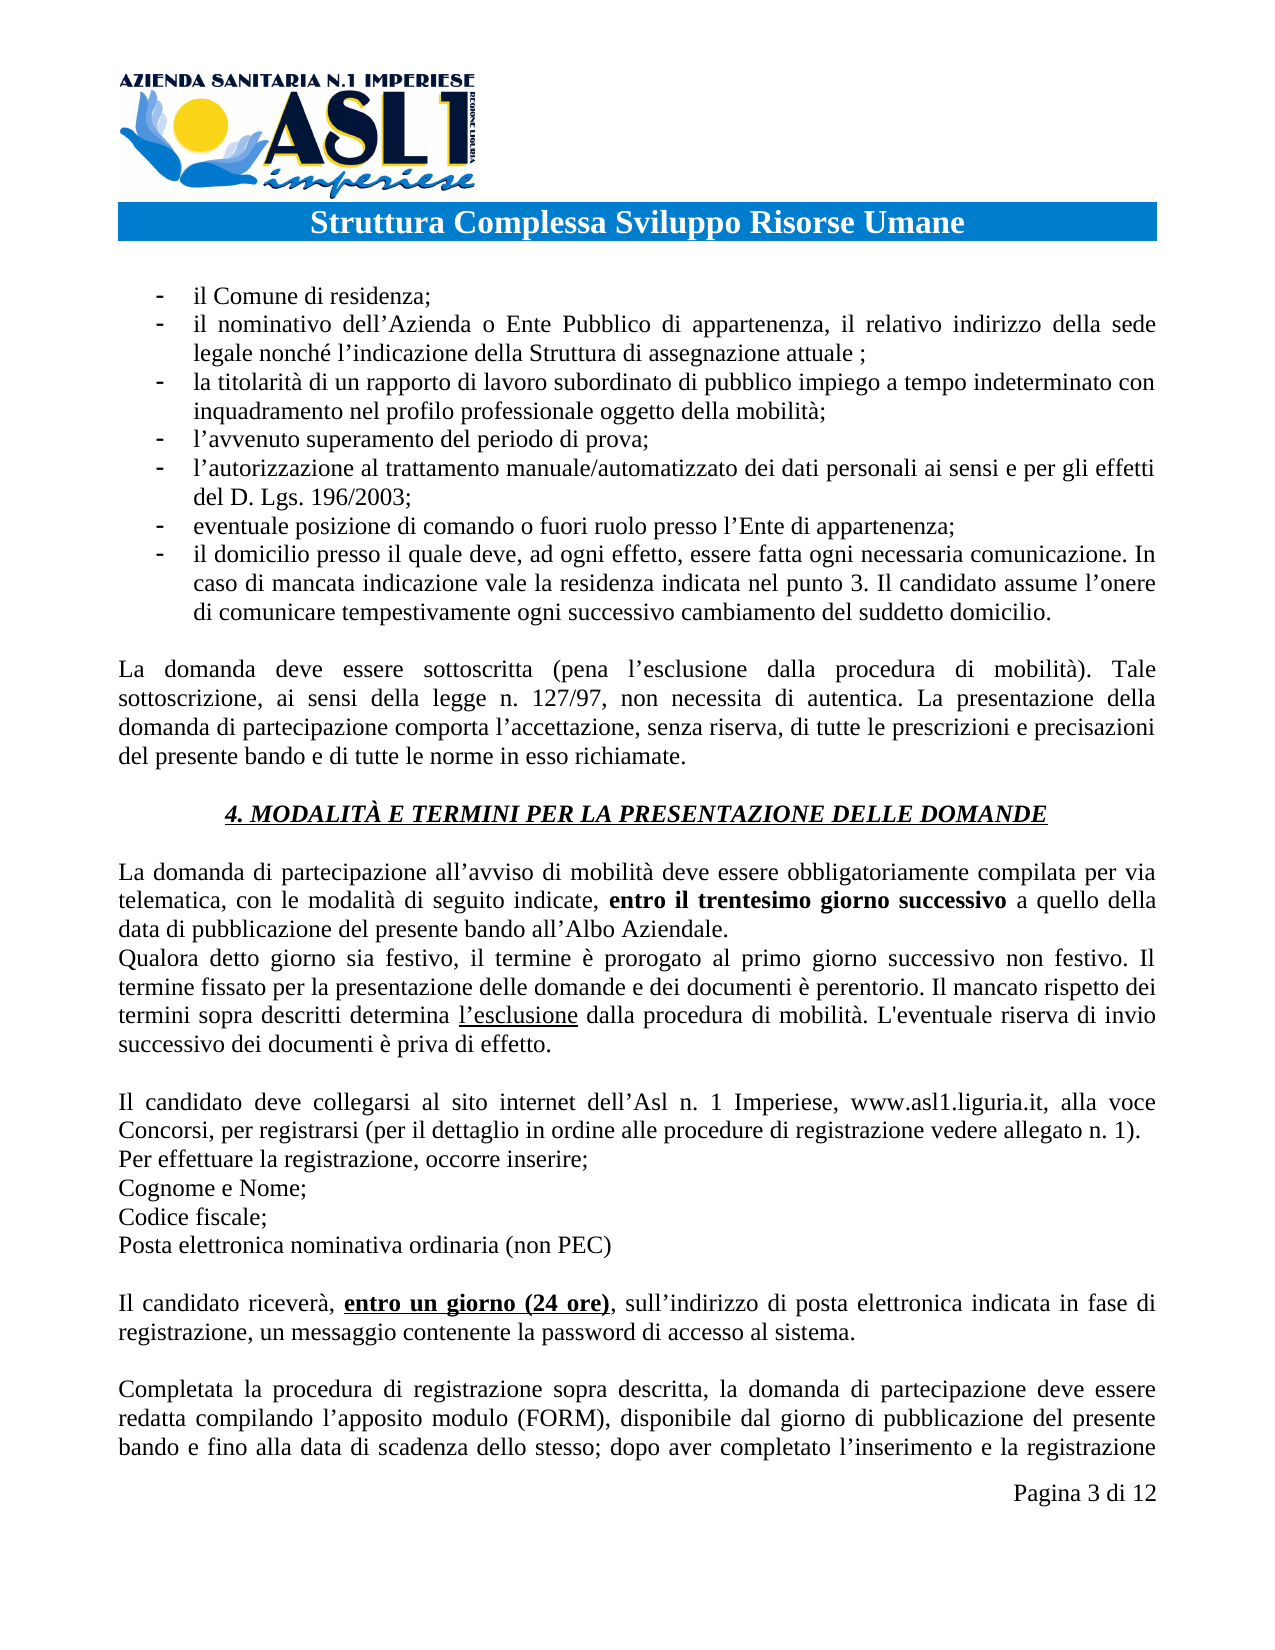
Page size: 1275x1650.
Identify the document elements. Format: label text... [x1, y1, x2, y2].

list eventuale posizione di comando o fuori ruolo presso l’Ente di appartenenza; [156, 511, 1157, 539]
text Per effettuare la registrazione, occorre inserire; [118, 1144, 1157, 1173]
list il domicilio presso il quale deve, ad ogni effetto, essere fatta ogni necessaria comunicazione. In caso di mancata indicazione vale la residenza indicata nel punto 3. Il candidato assume l’onere di comunicare tempestivamente ogni successivo cambiamento del suddetto domicilio. [156, 539, 1157, 626]
text Il candidato riceverà, entro un giorno (24 ore), sull’indirizzo di posta elettronica indicata in fase di registrazione, un messaggio contenente la password di accesso al sistema. [118, 1288, 1157, 1345]
text Il candidato deve collegarsi al sito internet dell’Asl n. 1 Imperiese, www.asl1.liguria.it, alla voce Concorsi, per registrarsi (per il dettaglio in ordine alle procedure di registrazione vedere allegato n. 1). [118, 1087, 1157, 1144]
list il Comune di residenza; [156, 281, 1157, 309]
text Qualora detto giorno sia festivo, il termine è prorogato al primo giorno successivo non festivo. Il termine fissato per la presentazione delle domande e dei documenti è perentorio. Il mancato rispetto dei termini sopra descritti determina l’esclusione dalla procedura di mobilità. L'eventuale riserva di invio successivo dei documenti è priva di effetto. [118, 943, 1157, 1058]
text Cognome e Nome; [118, 1173, 1157, 1202]
subtitle 4. MODALITÀ E TERMINI PER LA PRESENTAZIONE DELLE DOMANDE [118, 799, 1157, 827]
list il nominativo dell’Azienda o Ente Pubblico di appartenenza, il relativo indirizzo della sede legale nonché l’indicazione della Struttura di assegnazione attuale ; [156, 309, 1157, 367]
list l’autorizzazione al trattamento manuale/automatizzato dei dati personali ai sensi e per gli effetti del D. Lgs. 196/2003; [156, 453, 1157, 511]
list l’avvenuto superamento del periodo di prova; [156, 424, 1157, 453]
text Posta elettronica nominativa ordinaria (non PEC) [118, 1230, 1157, 1259]
text Completata la procedura di registrazione sopra descritta, la domanda di partecipazione deve essere redatta compilando l’apposito modulo (FORM), disponibile dal giorno di pubblicazione del presente bando e fino alla data di scadenza dello stesso; dopo aver completato l’inserimento e la registrazione [118, 1374, 1157, 1460]
list la titolarità di un rapporto di lavoro subordinato di pubblico impiego a tempo indeterminato con inquadramento nel profilo professionale oggetto della mobilità; [156, 367, 1157, 424]
text Codice fiscale; [118, 1202, 1157, 1230]
picture [119, 74, 475, 199]
text La domanda di partecipazione all’avviso di mobilità deve essere obbligatoriamente compilata per via telematica, con le modalità di seguito indicate, entro il trentesimo giorno successivo a quello della data di pubblicazione del presente bando all’Albo Aziendale. [118, 857, 1157, 943]
text La domanda deve essere sottoscritta (pena l’esclusione dalla procedura di mobilità). Tale sottoscrizione, ai sensi della legge n. 127/97, non necessita di autentica. La presentazione della domanda di partecipazione comporta l’accettazione, senza riserva, di tutte le prescrizioni e precisazioni del presente bando e di tutte le norme in esso richiamate. [118, 654, 1157, 769]
